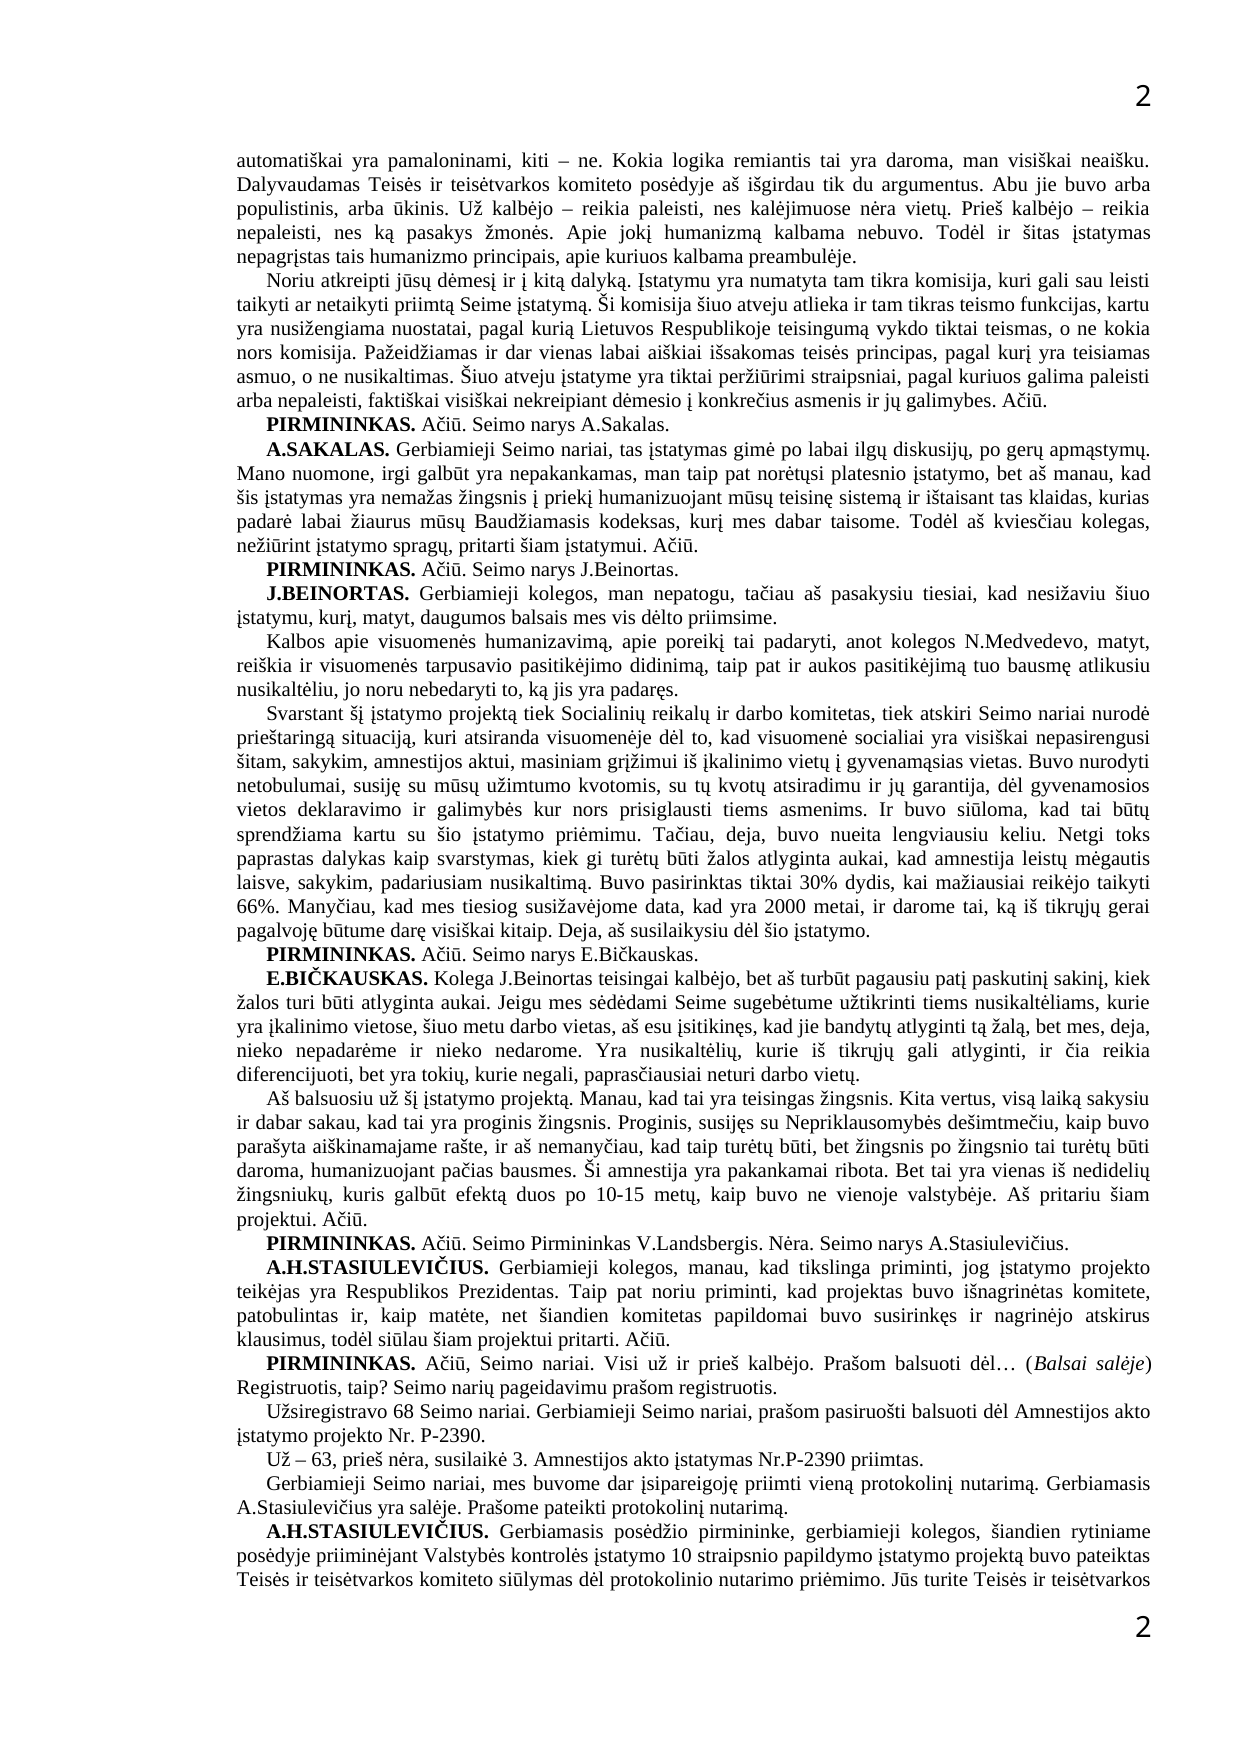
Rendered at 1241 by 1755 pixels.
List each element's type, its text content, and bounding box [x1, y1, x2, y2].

text PIRMININKAS. Ačiū. Seimo narys E.Bičkauskas. [236, 942, 1152, 966]
text PIRMININKAS. Ačiū. Seimo narys A.Sakalas. [236, 412, 1152, 436]
text E.BIČKAUSKAS. Kolega J.Beinortas teisingai kalbėjo, bet aš turbūt pagausiu patį paskutinį sakinį, kiek žalos turi būti atlyginta aukai. Jeigu mes sėdėdami Seime sugebėtume užtikrinti tiems nusikaltėliams, kurie yra įkalinimo vietose, šiuo metu darbo vietas, aš esu įsitikinęs, kad jie bandytų atlyginti tą žalą, bet mes, deja, nieko nepadarėme ir nieko nedarome. Yra nusikaltėlių, kurie iš tikrųjų gali atlyginti, ir čia reikia diferencijuoti, bet yra tokių, kurie negali, paprasčiausiai neturi darbo vietų. [236, 966, 1152, 1086]
text A.SAKALAS. Gerbiamieji Seimo nariai, tas įstatymas gimė po labai ilgų diskusijų, po gerų apmąstymų. Mano nuomone, irgi galbūt yra nepakankamas, man taip pat norėtųsi platesnio įstatymo, bet aš manau, kad šis įstatymas yra nemažas žingsnis į priekį humanizuojant mūsų teisinę sistemą ir ištaisant tas klaidas, kurias padarė labai žiaurus mūsų Baudžiamasis kodeksas, kurį mes dabar taisome. Todėl aš kviesčiau kolegas, nežiūrint įstatymo spragų, pritarti šiam įstatymui. Ačiū. [236, 436, 1152, 557]
text Gerbiamieji Seimo nariai, mes buvome dar įsipareigoję priimti vieną protokolinį nutarimą. Gerbiamasis A.Stasiulevičius yra salėje. Prašome pateikti protokolinį nutarimą. [236, 1471, 1152, 1519]
text Kalbos apie visuomenės humanizavimą, apie poreikį tai padaryti, anot kolegos N.Medvedevo, matyt, reiškia ir visuomenės tarpusavio pasitikėjimo didinimą, taip pat ir aukos pasitikėjimą tuo bausmę atlikusiu nusikaltėliu, jo noru nebedaryti to, ką jis yra padaręs. [236, 629, 1152, 701]
text Už – 63, prieš nėra, susilaikė 3. Amnestijos akto įstatymas Nr.P-2390 priimtas. [236, 1447, 1152, 1471]
text PIRMININKAS. Ačiū. Seimo Pirmininkas V.Landsbergis. Nėra. Seimo narys A.Stasiulevičius. [236, 1231, 1152, 1254]
text Svarstant šį įstatymo projektą tiek Socialinių reikalų ir darbo komitetas, tiek atskiri Seimo nariai nurodė prieštaringą situaciją, kuri atsiranda visuomenėje dėl to, kad visuomenė socialiai yra visiškai nepasirengusi šitam, sakykim, amnestijos aktui, masiniam grįžimui iš įkalinimo vietų į gyvenamąsias vietas. Buvo nurodyti netobulumai, susiję su mūsų užimtumo kvotomis, su tų kvotų atsiradimu ir jų garantija, dėl gyvenamosios vietos deklaravimo ir galimybės kur nors prisiglausti tiems asmenims. Ir buvo siūloma, kad tai būtų sprendžiama kartu su šio įstatymo priėmimu. Tačiau, deja, buvo nueita lengviausiu keliu. Netgi toks paprastas dalykas kaip svarstymas, kiek gi turėtų būti žalos atlyginta aukai, kad amnestija leistų mėgautis laisve, sakykim, padariusiam nusikaltimą. Buvo pasirinktas tiktai 30% dydis, kai mažiausiai reikėjo taikyti 66%. Manyčiau, kad mes tiesiog susižavėjome data, kad yra 2000 metai, ir darome tai, ką iš tikrųjų gerai pagalvoję būtume darę visiškai kitaip. Deja, aš susilaikysiu dėl šio įstatymo. [236, 701, 1152, 942]
text PIRMININKAS. Ačiū. Seimo narys J.Beinortas. [236, 557, 1152, 581]
text J.BEINORTAS. Gerbiamieji kolegos, man nepatogu, tačiau aš pasakysiu tiesiai, kad nesižaviu šiuo įstatymu, kurį, matyt, daugumos balsais mes vis dėlto priimsime. [236, 581, 1152, 629]
text automatiškai yra pamaloninami, kiti – ne. Kokia logika remiantis tai yra daroma, man visiškai neaišku. Dalyvaudamas Teisės ir teisėtvarkos komiteto posėdyje aš išgirdau tik du argumentus. Abu jie buvo arba populistinis, arba ūkinis. Už kalbėjo – reikia paleisti, nes kalėjimuose nėra vietų. Prieš kalbėjo – reikia nepaleisti, nes ką pasakys žmonės. Apie jokį humanizmą kalbama nebuvo. Todėl ir šitas įstatymas nepagrįstas tais humanizmo principais, apie kuriuos kalbama preambulėje. [236, 148, 1152, 268]
text A.H.STASIULEVIČIUS. Gerbiamasis posėdžio pirmininke, gerbiamieji kolegos, šiandien rytiniame posėdyje priiminėjant Valstybės kontrolės įstatymo 10 straipsnio papildymo įstatymo projektą buvo pateiktas Teisės ir teisėtvarkos komiteto siūlymas dėl protokolinio nutarimo priėmimo. Jūs turite Teisės ir teisėtvarkos [236, 1519, 1152, 1591]
text A.H.STASIULEVIČIUS. Gerbiamieji kolegos, manau, kad tikslinga priminti, jog įstatymo projekto teikėjas yra Respublikos Prezidentas. Taip pat noriu priminti, kad projektas buvo išnagrinėtas komitete, patobulintas ir, kaip matėte, net šiandien komitetas papildomai buvo susirinkęs ir nagrinėjo atskirus klausimus, todėl siūlau šiam projektui pritarti. Ačiū. [236, 1254, 1152, 1351]
text Užsiregistravo 68 Seimo nariai. Gerbiamieji Seimo nariai, prašom pasiruošti balsuoti dėl Amnestijos akto įstatymo projekto Nr. P-2390. [236, 1399, 1152, 1447]
text Aš balsuosiu už šį įstatymo projektą. Manau, kad tai yra teisingas žingsnis. Kita vertus, visą laiką sakysiu ir dabar sakau, kad tai yra proginis žingsnis. Proginis, susijęs su Nepriklausomybės dešimtmečiu, kaip buvo parašyta aiškinamajame rašte, ir aš nemanyčiau, kad taip turėtų būti, bet žingsnis po žingsnio tai turėtų būti daroma, humanizuojant pačias bausmes. Ši amnestija yra pakankamai ribota. Bet tai yra vienas iš nedidelių žingsniukų, kuris galbūt efektą duos po 10-15 metų, kaip buvo ne vienoje valstybėje. Aš pritariu šiam projektui. Ačiū. [236, 1086, 1152, 1231]
text Noriu atkreipti jūsų dėmesį ir į kitą dalyką. Įstatymu yra numatyta tam tikra komisija, kuri gali sau leisti taikyti ar netaikyti priimtą Seime įstatymą. Ši komisija šiuo atveju atlieka ir tam tikras teismo funkcijas, kartu yra nusižengiama nuostatai, pagal kurią Lietuvos Respublikoje teisingumą vykdo tiktai teismas, o ne kokia nors komisija. Pažeidžiamas ir dar vienas labai aiškiai išsakomas teisės principas, pagal kurį yra teisiamas asmuo, o ne nusikaltimas. Šiuo atveju įstatyme yra tiktai peržiūrimi straipsniai, pagal kuriuos galima paleisti arba nepaleisti, faktiškai visiškai nekreipiant dėmesio į konkrečius asmenis ir jų galimybes. Ačiū. [236, 268, 1152, 412]
text PIRMININKAS. Ačiū, Seimo nariai. Visi už ir prieš kalbėjo. Prašom balsuoti dėl… (Balsai salėje) Registruotis, taip? Seimo narių pageidavimu prašom registruotis. [236, 1351, 1152, 1399]
